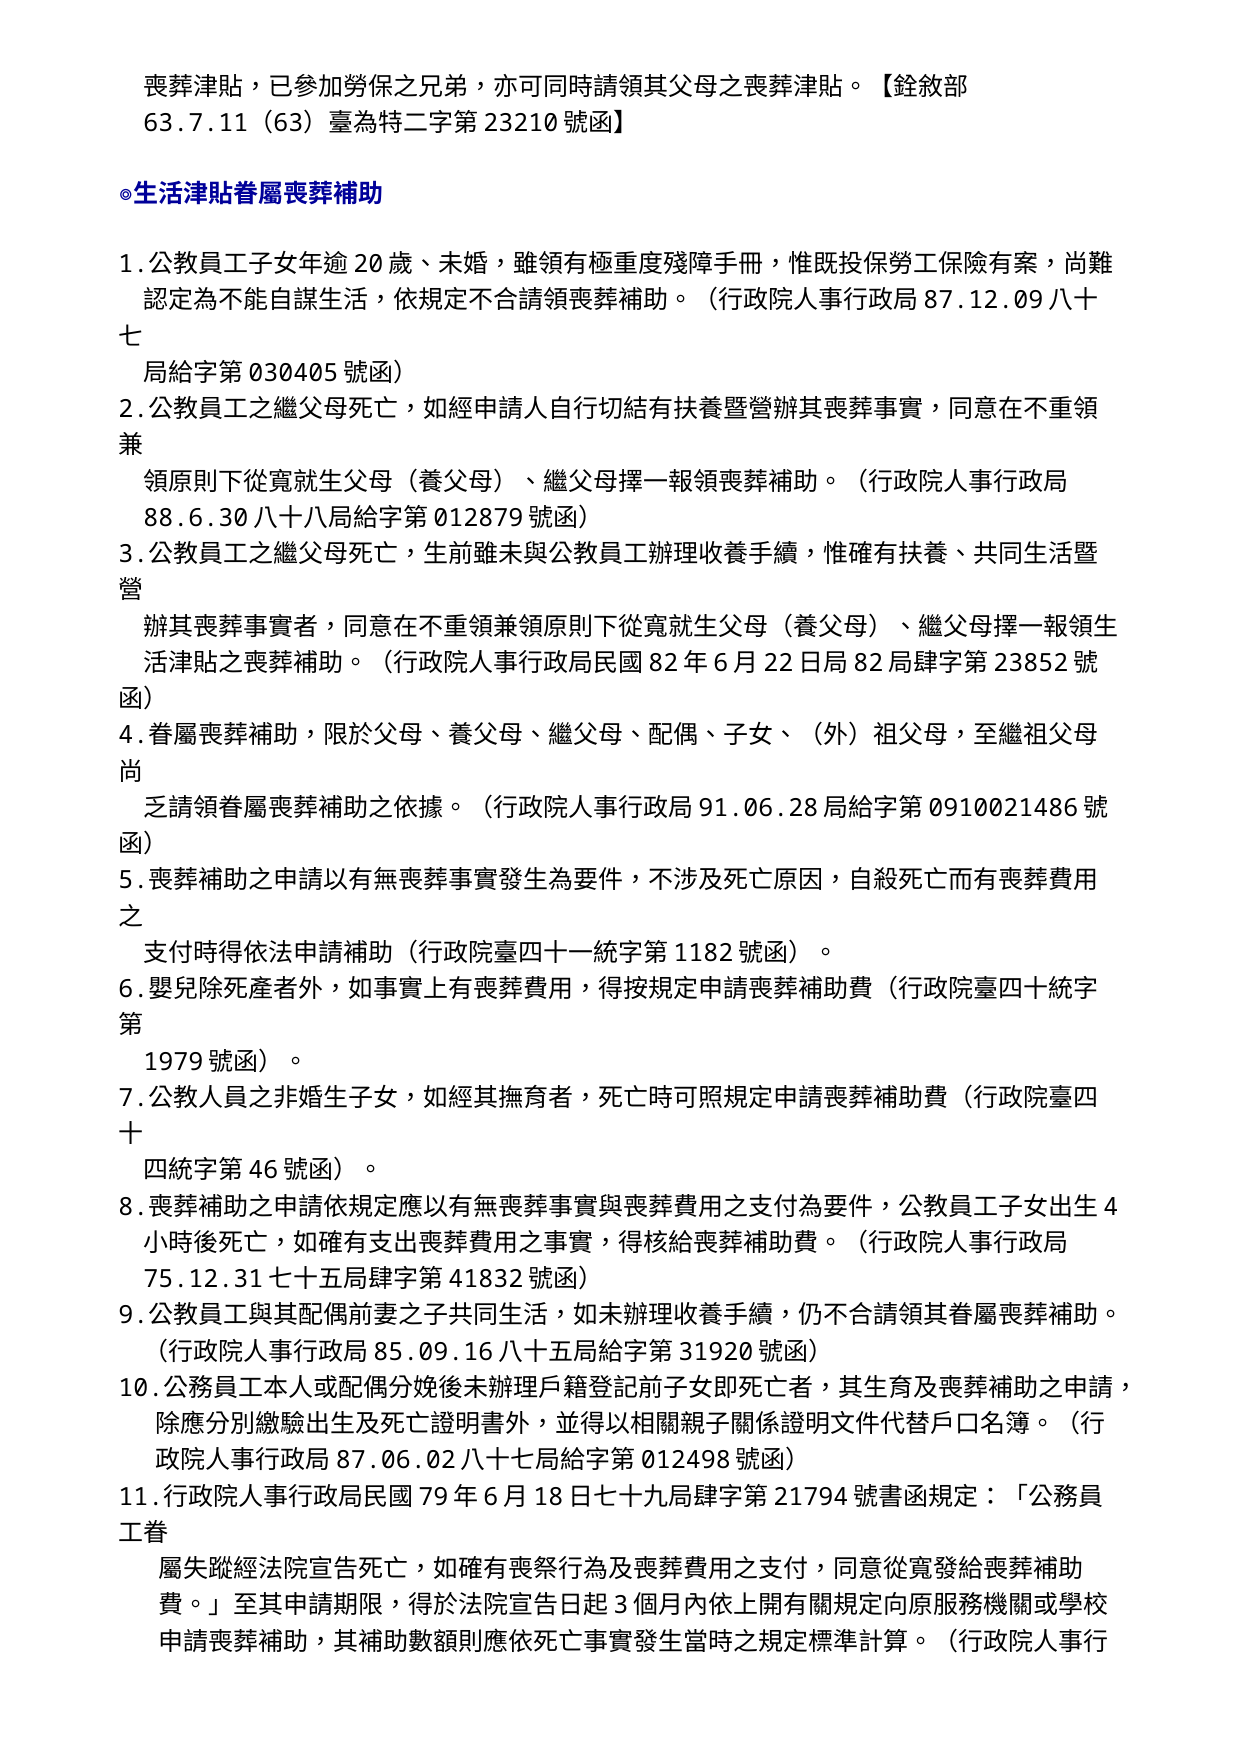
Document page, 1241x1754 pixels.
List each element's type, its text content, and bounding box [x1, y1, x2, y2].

text 75.12.31七十五局肆字第41832號函） [118, 1258, 1122, 1295]
text 63.7.11（63）臺為特二字第23210號函】 [118, 103, 1122, 139]
text 6.嬰兒除死產者外，如事實上有喪葬費用，得按規定申請喪葬補助費（行政院臺四十統字第 [118, 968, 1122, 1041]
text 88.6.30八十八局給字第012879號函） [118, 497, 1122, 533]
text 屬失蹤經法院宣告死亡，如確有喪祭行為及喪葬費用之支付，同意從寬發給喪葬補助 [118, 1548, 1122, 1585]
text 領原則下從寬就生父母（養父母）、繼父母擇一報領喪葬補助。（行政院人事行政局 [118, 461, 1122, 497]
text 四統字第46號函）。 [118, 1150, 1122, 1186]
text 4.眷屬喪葬補助，限於父母、養父母、繼父母、配偶、子女、（外）祖父母，至繼祖父母尚 [118, 715, 1122, 787]
text 支付時得依法申請補助（行政院臺四十一統字第1182號函）。 [118, 932, 1122, 968]
text 5.喪葬補助之申請以有無喪葬事實發生為要件，不涉及死亡原因，自殺死亡而有喪葬費用之 [118, 860, 1122, 932]
text 認定為不能自謀生活，依規定不合請領喪葬補助。（行政院人事行政局87.12.09八十七 [118, 280, 1122, 352]
text 局給字第030405號函） [118, 352, 1122, 388]
text 11.行政院人事行政局民國79年6月18日七十九局肆字第21794號書函規定：「公務員工眷 [118, 1476, 1122, 1548]
text 政院人事行政局87.06.02八十七局給字第012498號函） [118, 1440, 1122, 1476]
text 10.公務員工本人或配偶分娩後未辦理戶籍登記前子女即死亡者，其生育及喪葬補助之申請， [118, 1367, 1122, 1403]
text 3.公教員工之繼父母死亡，生前雖未與公教員工辦理收養手續，惟確有扶養、共同生活暨營 [118, 533, 1122, 606]
text 除應分別繳驗出生及死亡證明書外，並得以相關親子關係證明文件代替戶口名簿。（行 [118, 1403, 1122, 1440]
text ◎生活津貼眷屬喪葬補助 [118, 173, 1122, 209]
text 1979號函）。 [118, 1041, 1122, 1077]
text 喪葬津貼，已參加勞保之兄弟，亦可同時請領其父母之喪葬津貼。【銓敘部 [118, 67, 1122, 103]
text 2.公教員工之繼父母死亡，如經申請人自行切結有扶養暨營辦其喪葬事實，同意在不重領兼 [118, 388, 1122, 461]
text 小時後死亡，如確有支出喪葬費用之事實，得核給喪葬補助費。（行政院人事行政局 [118, 1222, 1122, 1258]
text 申請喪葬補助，其補助數額則應依死亡事實發生當時之規定標準計算。（行政院人事行 [118, 1621, 1122, 1657]
text 8.喪葬補助之申請依規定應以有無喪葬事實與喪葬費用之支付為要件，公教員工子女出生4 [118, 1186, 1122, 1222]
text 1.公教員工子女年逾20歲、未婚，雖領有極重度殘障手冊，惟既投保勞工保險有案，尚難 [118, 243, 1122, 280]
text （行政院人事行政局85.09.16八十五局給字第31920號函） [118, 1331, 1122, 1367]
text 乏請領眷屬喪葬補助之依據。（行政院人事行政局91.06.28局給字第0910021486號函） [118, 787, 1122, 860]
text 7.公教人員之非婚生子女，如經其撫育者，死亡時可照規定申請喪葬補助費（行政院臺四十 [118, 1077, 1122, 1150]
text 9.公教員工與其配偶前妻之子共同生活，如未辦理收養手續，仍不合請領其眷屬喪葬補助。 [118, 1295, 1122, 1331]
text 費。」至其申請期限，得於法院宣告日起3個月內依上開有關規定向原服務機關或學校 [118, 1585, 1122, 1621]
text 活津貼之喪葬補助。（行政院人事行政局民國82年6月22日局82局肆字第23852號函） [118, 642, 1122, 715]
text 辦其喪葬事實者，同意在不重領兼領原則下從寬就生父母（養父母）、繼父母擇一報領生 [118, 606, 1122, 642]
